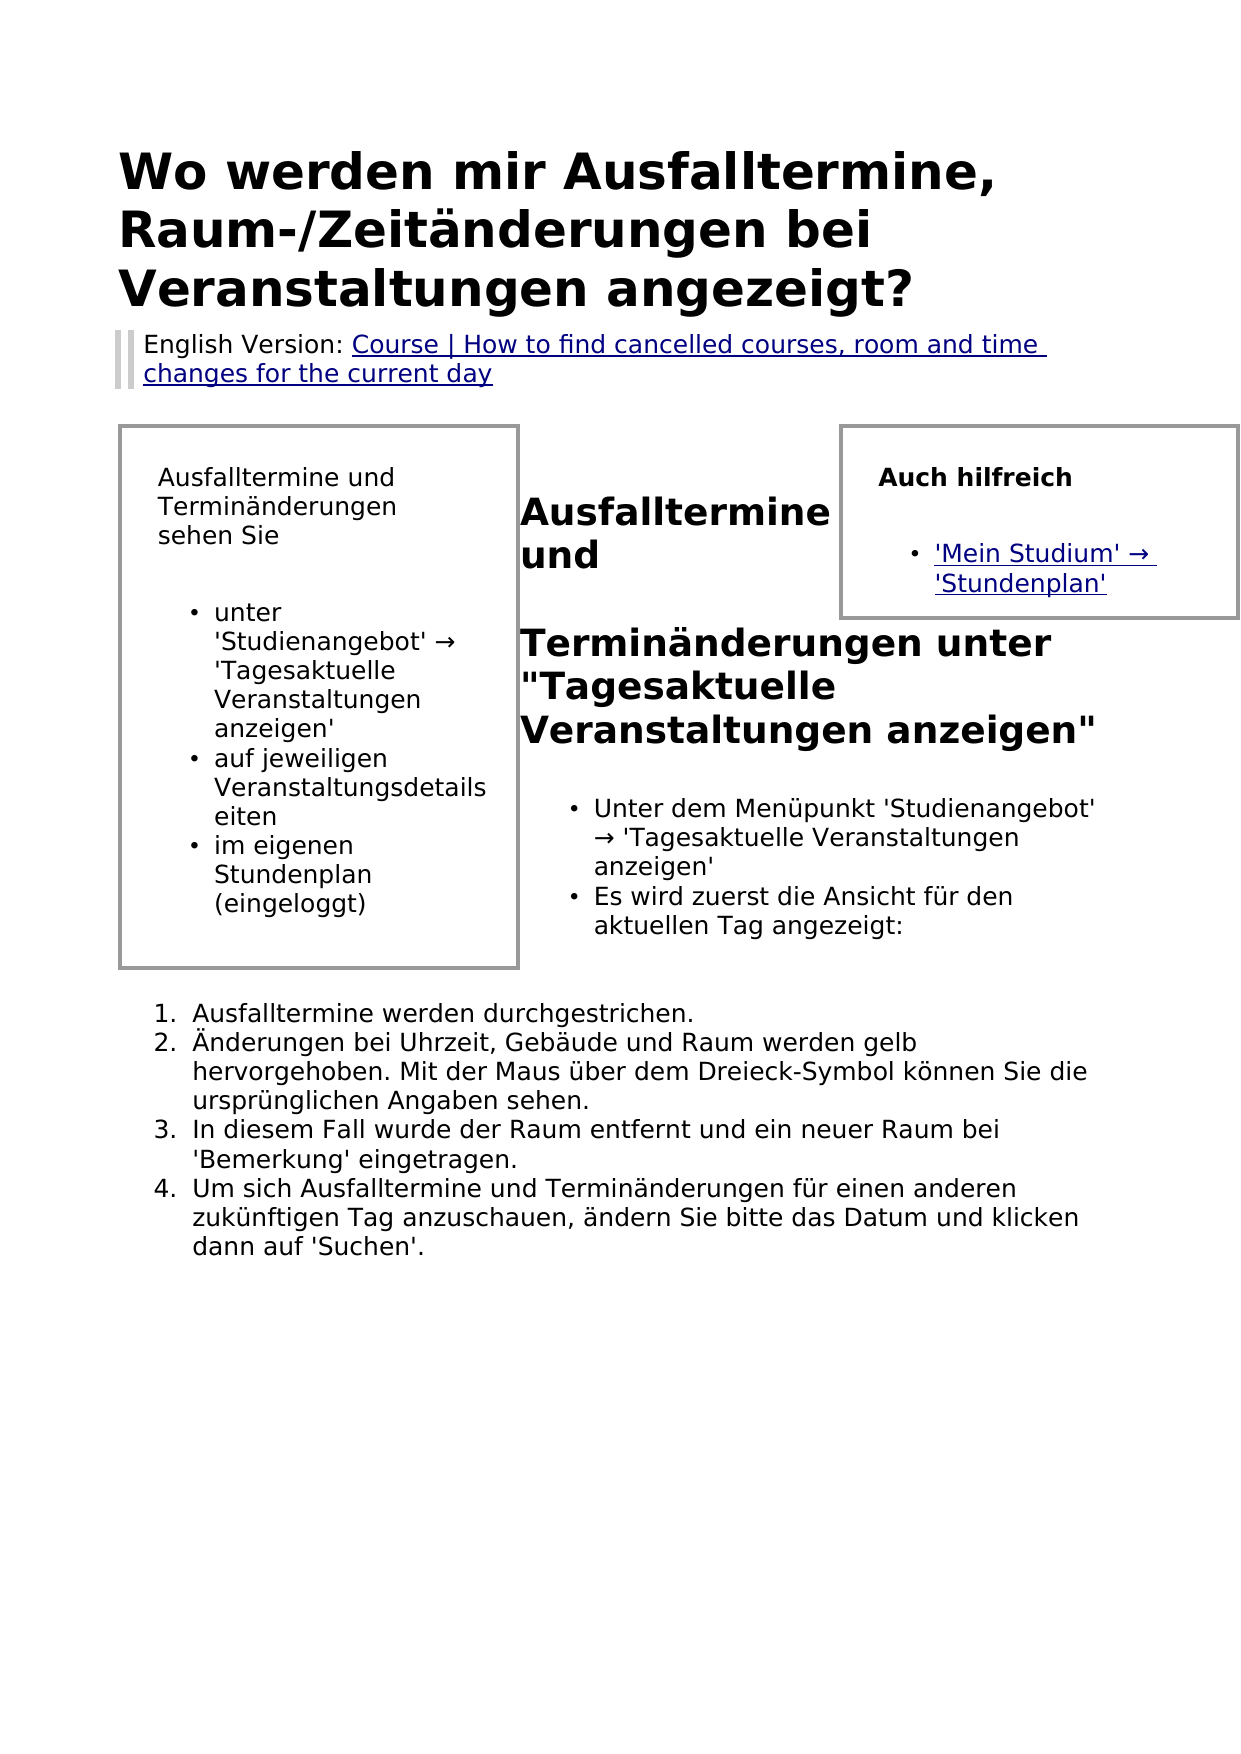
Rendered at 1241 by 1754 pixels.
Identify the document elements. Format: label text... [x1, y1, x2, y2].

table_header Auch hilfreich 'Mein Studium' → 'Stundenplan' [843, 428, 1227, 616]
list Unter dem Menüpunkt 'Studienangebot' → 'Tagesaktuelle Veranstaltungen anzeigen' [520, 794, 1122, 882]
table_header [121, 330, 128, 389]
list Ausfalltermine werden durchgestrichen. [177, 999, 1122, 1028]
table_header [1109, 330, 1122, 389]
list Um sich Ausfalltermine und Terminänderungen für einen anderen zukünftigen Tag anzuschauen, ändern Sie bitte das Datum und klicken dann auf 'Suchen'. [177, 1174, 1122, 1291]
table_header Ausfalltermine und Terminänderungen sehen Sie unter 'Studienangebot' → 'Tagesaktuelle Veranstaltungen anzeigen' auf jeweiligen Veranstaltungsdetailseiten im eigenen Stundenplan (eingeloggt) [122, 428, 507, 966]
subtitle Ausfalltermine und Terminänderungen unter "Tagesaktuelle Veranstaltungen anzeigen" [520, 490, 1122, 752]
list Es wird zuerst die Ansicht für den aktuellen Tag angezeigt: [520, 882, 1122, 940]
table_header English Version: Course | How to find cancelled courses, room and time changes for the current day [134, 330, 1109, 389]
subtitle Wo werden mir Ausfalltermine, Raum-/Zeitänderungen bei Veranstaltungen angezeigt? [118, 143, 1122, 318]
list In diesem Fall wurde der Raum entfernt und ein neuer Raum bei 'Bemerkung' eingetragen. [177, 1116, 1122, 1174]
list Änderungen bei Uhrzeit, Gebäude und Raum werden gelb hervorgehoben. Mit der Maus über dem Dreieck-Symbol können Sie die ursprünglichen Angaben sehen. [177, 1028, 1122, 1116]
